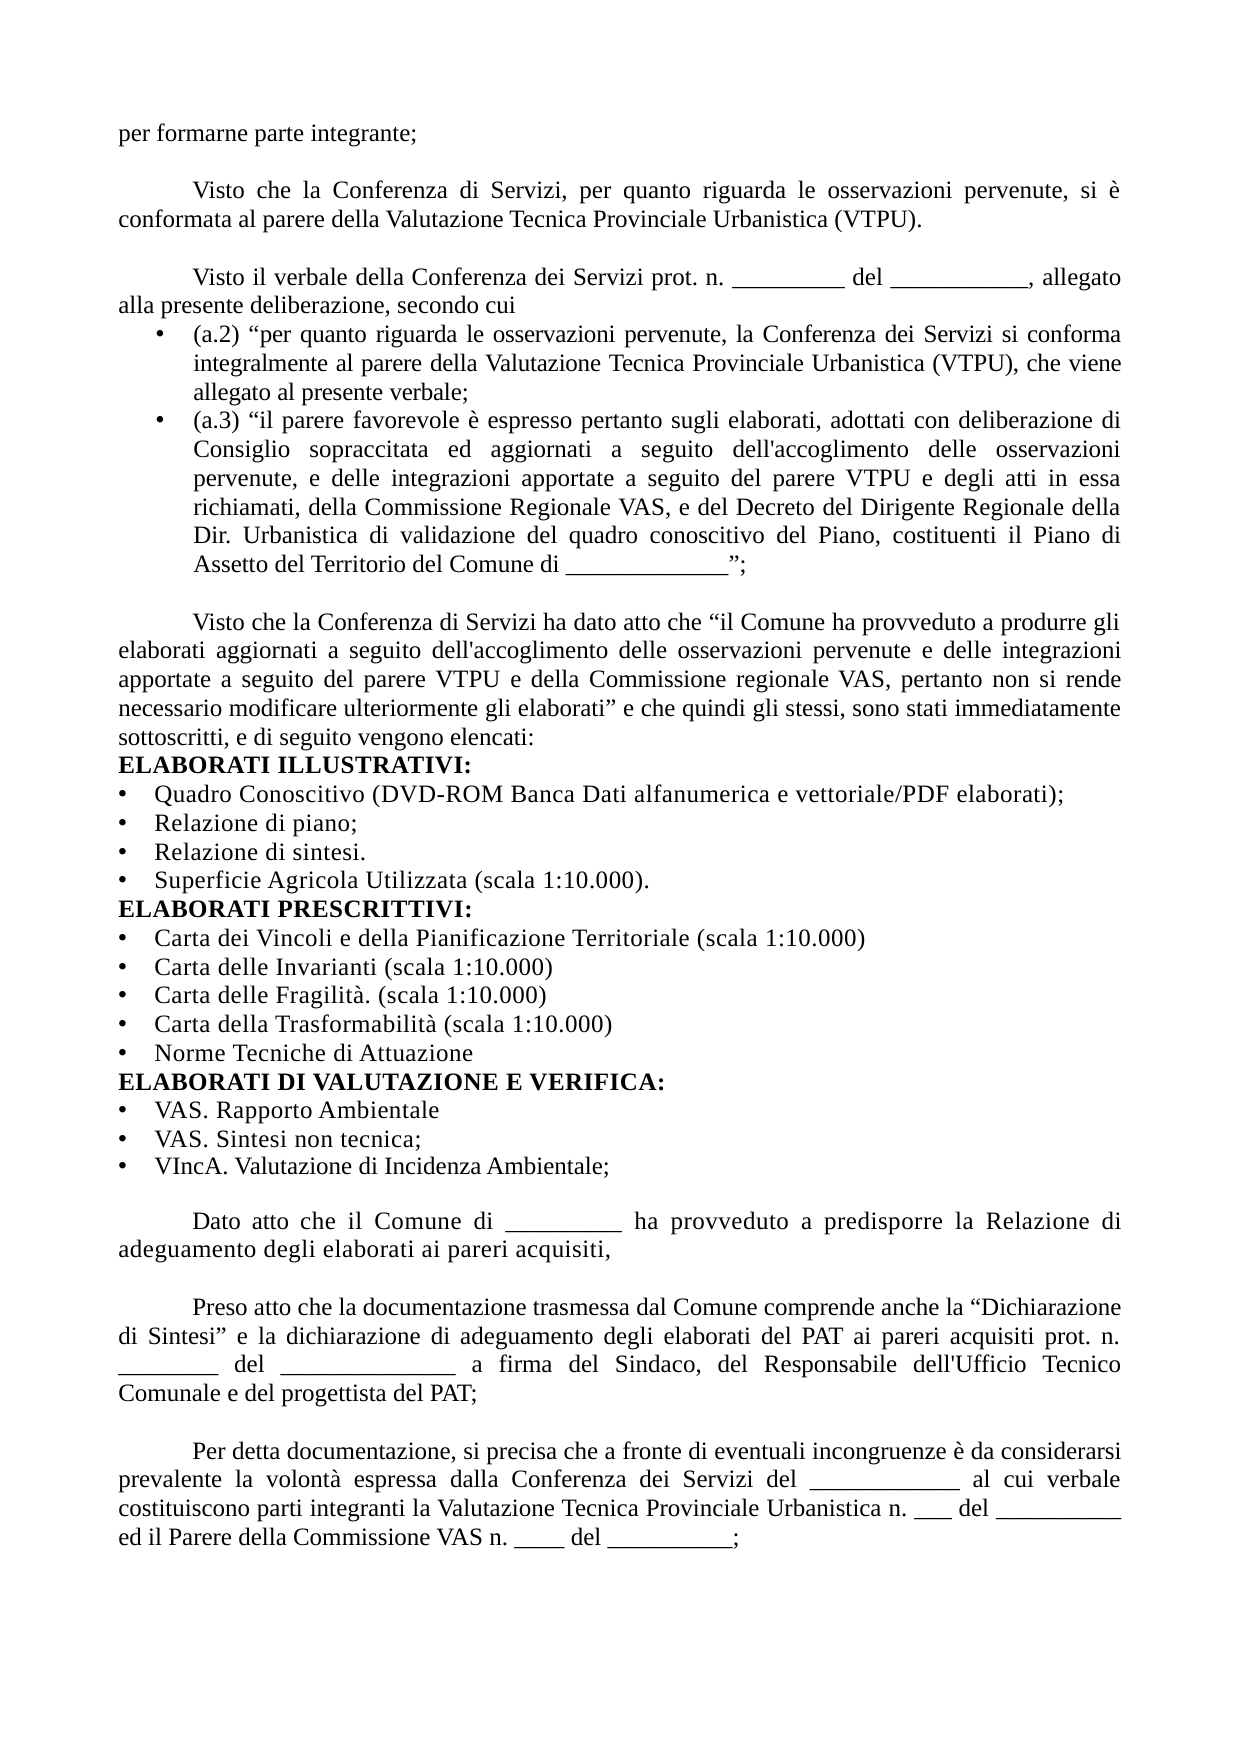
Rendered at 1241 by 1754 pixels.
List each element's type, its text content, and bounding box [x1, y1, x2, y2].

list Carta dei Vincoli e della Pianificazione Territoriale (scala 1:10.000) [118, 923, 1122, 952]
text Visto il verbale della Conferenza dei Servizi prot. n. _________ del ___________, allegato alla presente deliberazione, secondo cui [118, 262, 1122, 319]
text ELABORATI ILLUSTRATIVI: [118, 751, 1122, 779]
list Carta della Trasformabilità (scala 1:10.000) [118, 1009, 1122, 1038]
list ELABORATI PRESCRITTIVI: [118, 894, 1122, 923]
list Relazione di piano; [118, 808, 1122, 837]
list VAS. Sintesi non tecnica; [118, 1124, 1122, 1153]
text Visto che la Conferenza di Servizi, per quanto riguarda le osservazioni pervenute, si è conformata al parere della Valutazione Tecnica Provinciale Urbanistica (VTPU). [118, 176, 1122, 233]
list (a.3) “il parere favorevole è espresso pertanto sugli elaborati, adottati con deliberazione di Consiglio sopraccitata ed aggiornati a seguito dell'accoglimento delle osservazioni pervenute, e delle integrazioni apportate a seguito del parere VTPU e degli atti in essa richiamati, della Commissione Regionale VAS, e del Decreto del Dirigente Regionale della Dir. Urbanistica di validazione del quadro conoscitivo del Piano, costituenti il Piano di Assetto del Territorio del Comune di _____________”; [156, 406, 1122, 578]
list Carta delle Fragilità. (scala 1:10.000) [118, 981, 1122, 1009]
list Quadro Conoscitivo (DVD-ROM Banca Dati alfanumerica e vettoriale/PDF elaborati); [118, 779, 1122, 808]
list Superficie Agricola Utilizzata (scala 1:10.000). [118, 866, 1122, 894]
list ELABORATI DI VALUTAZIONE E VERIFICA: [118, 1067, 1122, 1096]
text Visto che la Conferenza di Servizi ha dato atto che “il Comune ha provveduto a produrre gli elaborati aggiornati a seguito dell'accoglimento delle osservazioni pervenute e delle integrazioni apportate a seguito del parere VTPU e della Commissione regionale VAS, pertanto non si rende necessario modificare ulteriormente gli elaborati” e che quindi gli stessi, sono stati immediatamente sottoscritti, e di seguito vengono elencati: [118, 607, 1122, 751]
list VIncA. Valutazione di Incidenza Ambientale; [118, 1154, 1122, 1180]
list Norme Tecniche di Attuazione [118, 1038, 1122, 1067]
text Per detta documentazione, si precisa che a fronte di eventuali incongruenze è da considerarsi prevalente la volontà espressa dalla Conferenza dei Servizi del ____________ al cui verbale costituiscono parti integranti la Valutazione Tecnica Provinciale Urbanistica n. ___ del __________ ed il Parere della Commissione VAS n. ____ del __________; [118, 1436, 1122, 1551]
text Preso atto che la documentazione trasmessa dal Comune comprende anche la “Dichiarazione di Sintesi” e la dichiarazione di adeguamento degli elaborati del PAT ai pareri acquisiti prot. n. ________ del ______________ a firma del Sindaco, del Responsabile dell'Ufficio Tecnico Comunale e del progettista del PAT; [118, 1292, 1122, 1407]
list Relazione di sintesi. [118, 837, 1122, 866]
text Dato atto che il Comune di _________ ha provveduto a predisporre la Relazione di adeguamento degli elaborati ai pareri acquisiti, [118, 1206, 1122, 1263]
list Carta delle Invarianti (scala 1:10.000) [118, 952, 1122, 981]
list VAS. Rapporto Ambientale [118, 1096, 1122, 1124]
list (a.2) “per quanto riguarda le osservazioni pervenute, la Conferenza dei Servizi si conforma integralmente al parere della Valutazione Tecnica Provinciale Urbanistica (VTPU), che viene allegato al presente verbale; [156, 319, 1122, 406]
text per formarne parte integrante; [118, 118, 1122, 147]
